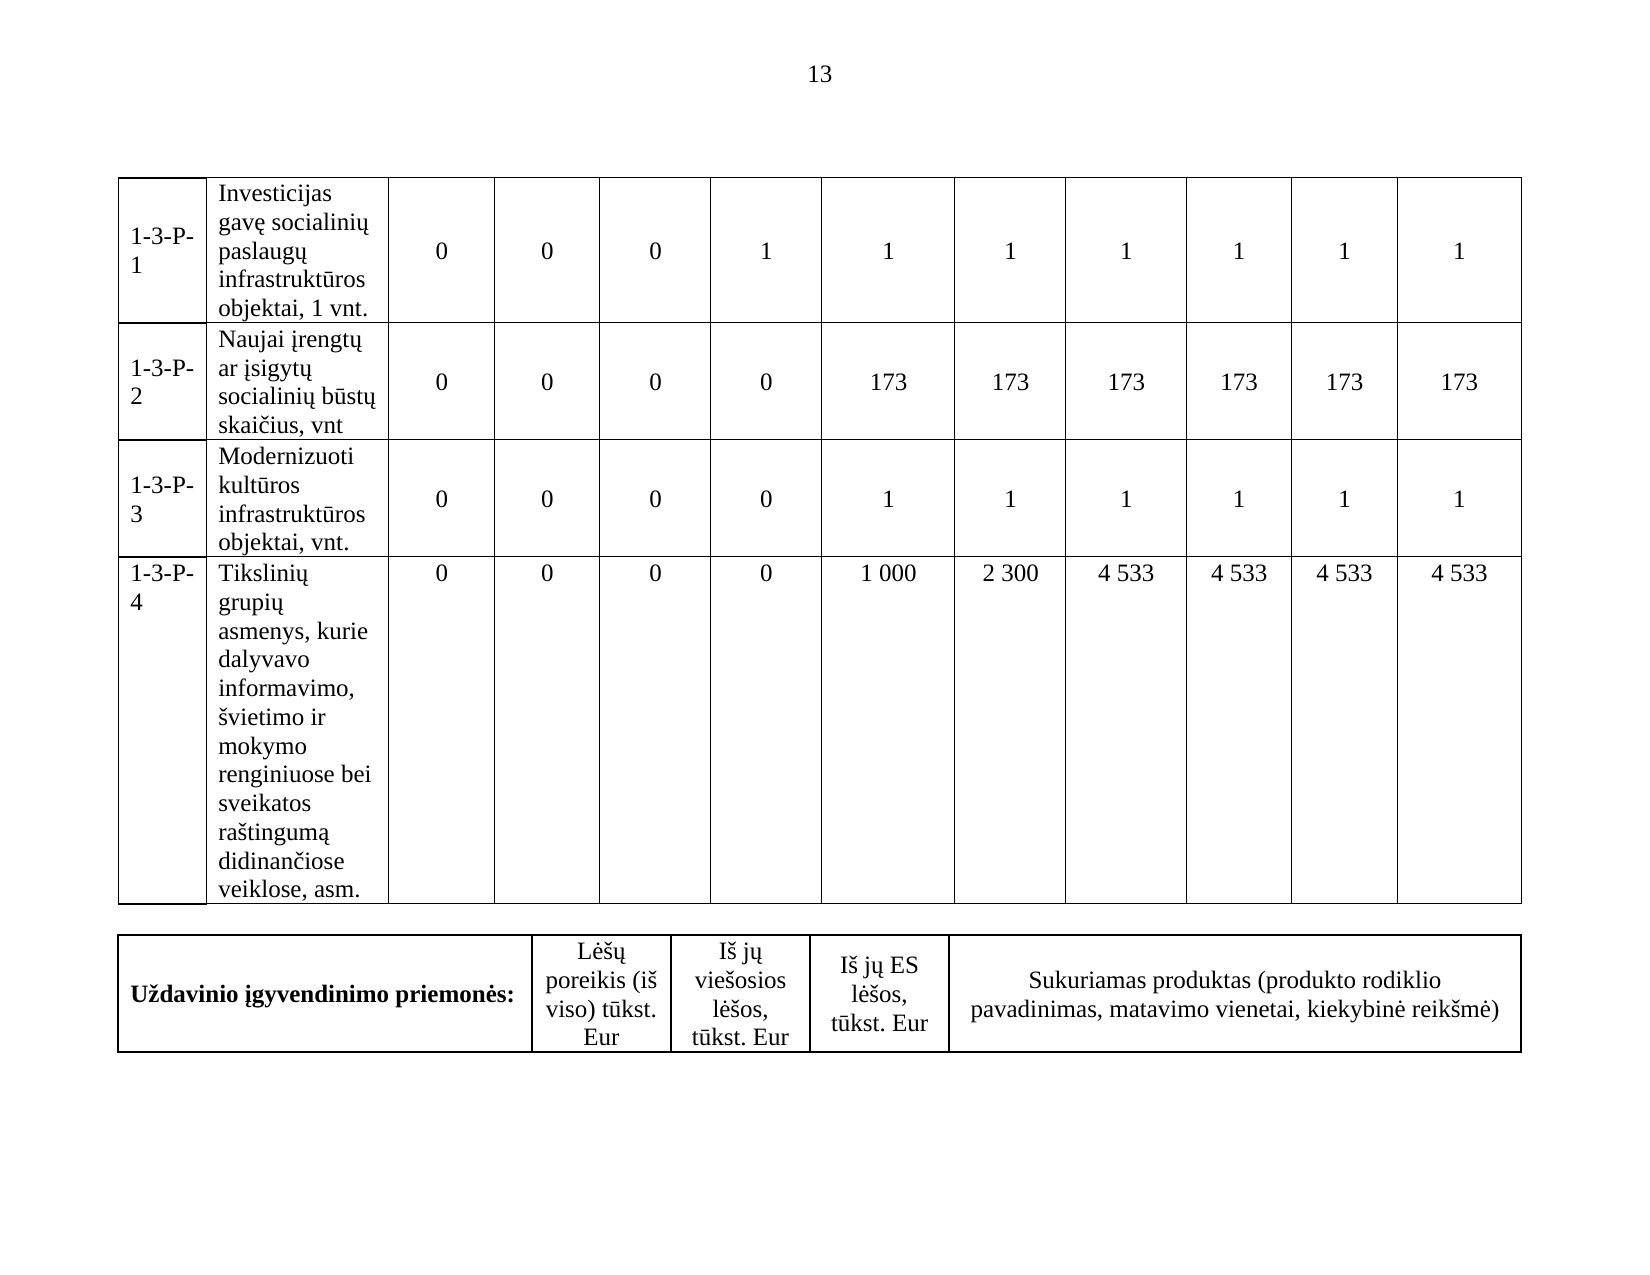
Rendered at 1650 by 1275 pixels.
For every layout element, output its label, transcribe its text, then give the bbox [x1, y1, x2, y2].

table_cell 4 533 [1292, 557, 1397, 903]
table_cell 2 300 [955, 557, 1065, 903]
table_cell 1 [1066, 178, 1186, 322]
table_cell 0 [711, 440, 821, 556]
table_header Iš jų viešosios lėšos, tūkst. Eur [672, 936, 809, 1051]
table_cell 1 [955, 440, 1065, 556]
table_cell 173 [1187, 323, 1291, 439]
table_cell 0 [600, 440, 710, 556]
table_cell 0 [389, 557, 494, 903]
table_cell 1-3-P-4 [119, 558, 206, 903]
table_cell Naujai įrengtų ar įsigytų socialinių būstų skaičius, vnt [207, 323, 388, 439]
table_cell 4 533 [1398, 557, 1521, 903]
table_cell 1 [1398, 440, 1521, 556]
table_header Iš jų ES lėšos, tūkst. Eur [811, 936, 948, 1051]
table_cell 1 [1187, 178, 1291, 322]
table_cell 0 [389, 440, 494, 556]
table_cell 0 [495, 323, 599, 439]
table_cell 1 [1066, 440, 1186, 556]
table_cell 0 [389, 323, 494, 439]
table_cell 173 [1292, 323, 1397, 439]
table_cell 1 [711, 178, 821, 322]
table_cell 1-3-P-3 [119, 441, 206, 556]
table_cell 0 [711, 323, 821, 439]
table_cell 1-3-P-1 [119, 179, 206, 322]
table_cell 173 [822, 323, 954, 439]
table_cell Investicijas gavę socialinių paslaugų infrastruktūros objektai, 1 vnt. [207, 178, 388, 322]
table_cell 0 [600, 557, 710, 903]
table_cell 0 [495, 557, 599, 903]
table_cell 0 [495, 178, 599, 322]
table_cell 1 [822, 440, 954, 556]
table_header Sukuriamas produktas (produkto rodiklio pavadinimas, matavimo vienetai, kiekybinė reikšmė) [950, 936, 1520, 1051]
table_cell 4 533 [1187, 557, 1291, 903]
table_cell 1 [955, 178, 1065, 322]
table_cell 0 [600, 178, 710, 322]
table_header Lėšų poreikis (iš viso) tūkst. Eur [533, 936, 670, 1051]
table_cell 0 [495, 440, 599, 556]
table_cell 0 [711, 557, 821, 903]
table_cell 1 [822, 178, 954, 322]
table_cell 1-3-P-2 [119, 324, 206, 439]
table_cell 173 [955, 323, 1065, 439]
table_cell 1 [1292, 440, 1397, 556]
table_cell 173 [1066, 323, 1186, 439]
table_cell 1 [1398, 178, 1521, 322]
table_cell Tikslinių grupių asmenys, kurie dalyvavo informavimo, švietimo ir mokymo renginiuose bei sveikatos raštingumą didinančiose veiklose, asm. [207, 557, 388, 903]
table_header Uždavinio įgyvendinimo priemonės: [119, 936, 531, 1051]
table_cell 1 000 [822, 557, 954, 903]
table_cell 173 [1398, 323, 1521, 439]
table_cell Modernizuoti kultūros infrastruktūros objektai, vnt. [207, 440, 388, 556]
table_cell 4 533 [1066, 557, 1186, 903]
table_cell 1 [1292, 178, 1397, 322]
table_cell 1 [1187, 440, 1291, 556]
table_cell 0 [600, 323, 710, 439]
table_cell 0 [389, 178, 494, 322]
